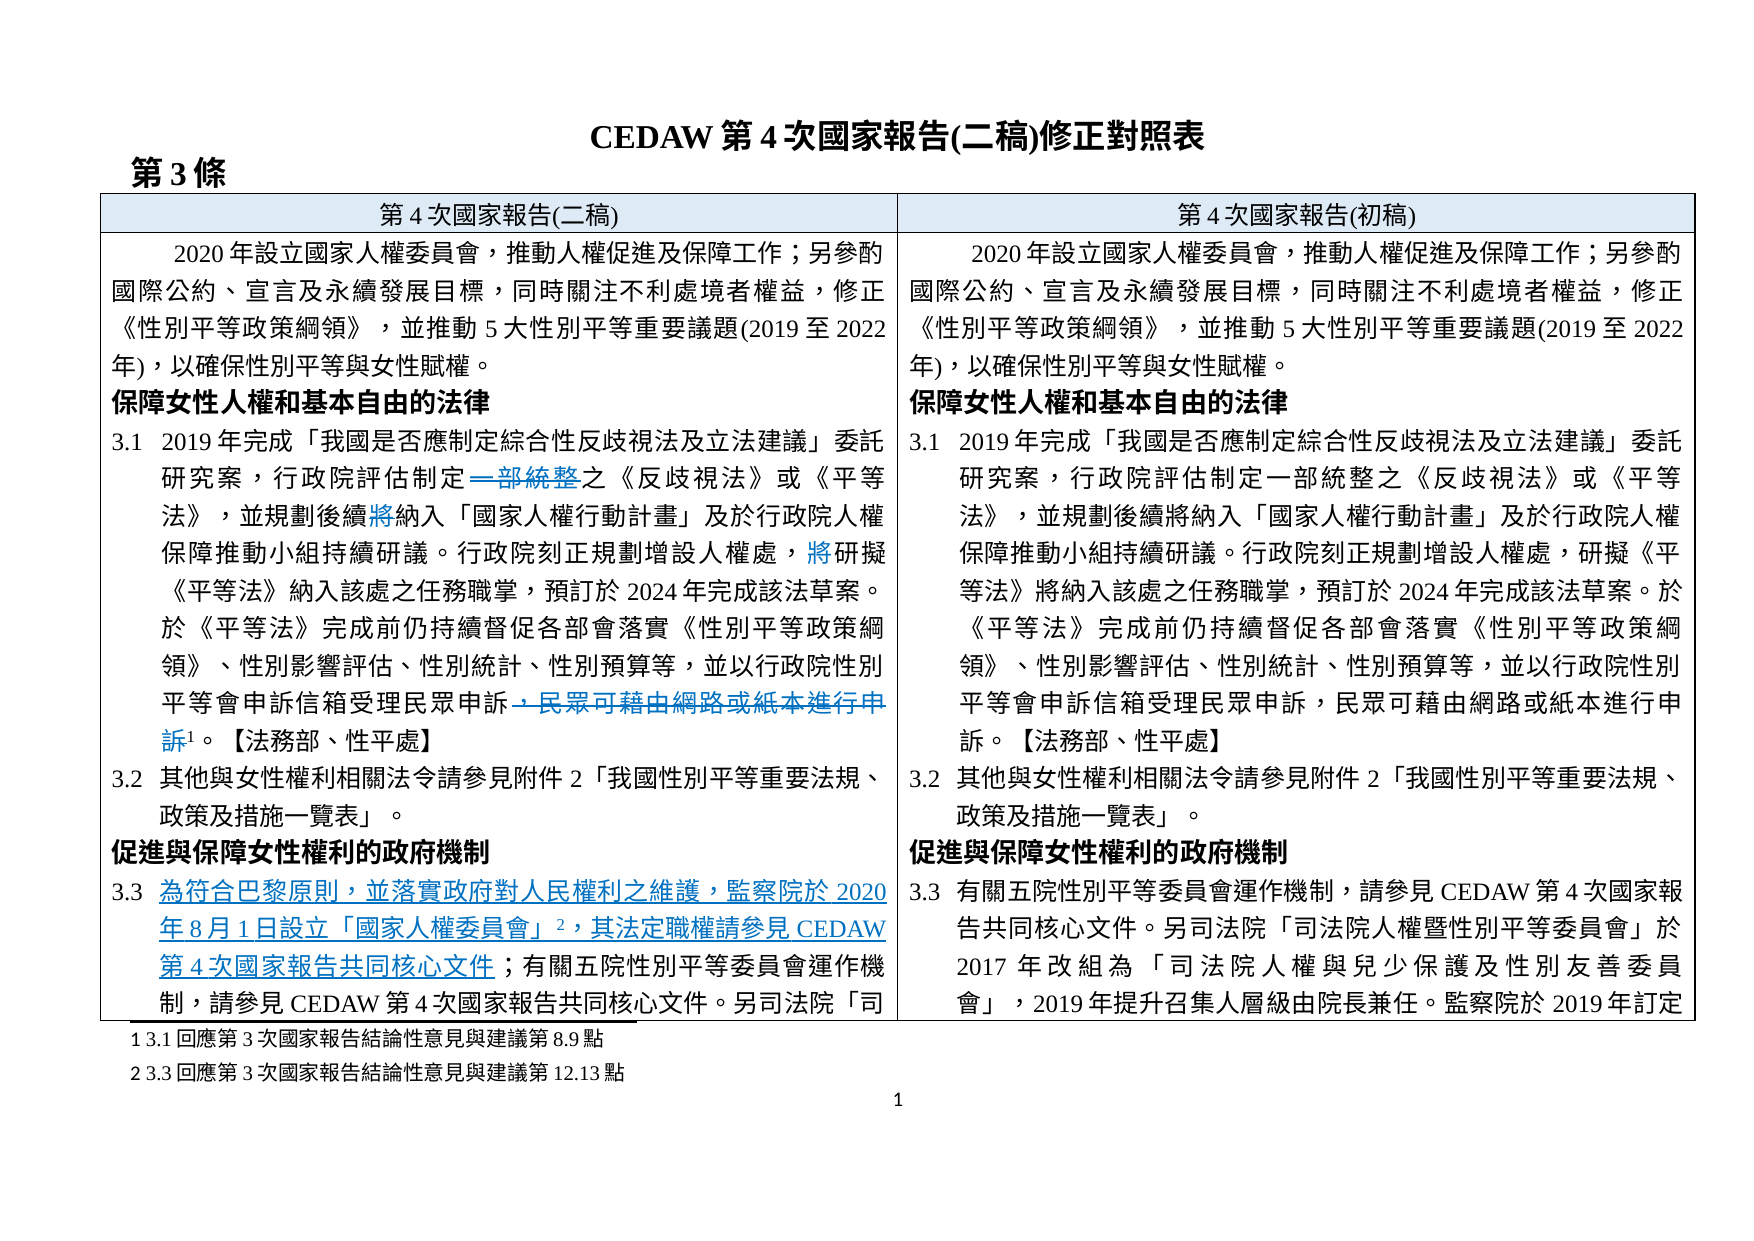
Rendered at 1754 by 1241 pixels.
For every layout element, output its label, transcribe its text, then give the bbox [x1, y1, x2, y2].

subtitle 第3條 [130, 156, 1665, 193]
table_header 第4次國家報告(二稿) [101, 194, 897, 232]
text CEDAW第4次國家報告(二稿)修正對照表 [130, 118, 1665, 156]
table_header 第4次國家報告(初稿) [898, 194, 1694, 232]
table_cell 2020年設立國家人權委員會，推動人權促進及保障工作；另參酌國際公約、宣言及永續發展目標，同時關注不利處境者權益，修正《性別平等政策綱領》，並推動5大性別平等重要議題(2019至2022年)，以確保性別平等與女性賦權。 保障女性人權和基本自由的法律 2019年完成「我國是否應制定綜合性反歧視法及立法建議」委託研究案，行政院評估制定一部統整之《反歧視法》或《平等法》，並規劃後續將納入「國家人權行動計畫」及於行政院人權保障推動小組持續研議。行政院刻正規劃增設人權處，研擬《平等法》將納入該處之任務職掌，預訂於2024年完成該法草案。於《平等法》完成前仍持續督促各部會落實《性別平等政策綱領》、性別影響評估、性別統計、性別預算等，並以行政院性別平等會申訴信箱受理民眾申訴，民眾可藉由網路或紙本進行申訴。【法務部、性平處】 其他與女性權利相關法令請參見附件2「我國性別平等重要法規、政策及措施一覽表」。 促進與保障女性權利的政府機制 有關五院性別平等委員會運作機制，請參見CEDAW第4次國家報告共同核心文件。另司法院「司法院人權暨性別平等委員會」於2017年改組為「司法院人權與兒少保護及性別友善委員會」，2019年提升召集人層級由院長兼任。監察院於2019年訂定「監察院性別平等小組設置要點」，由院長擔任召集人。【性平處、司法院、監察院】 為符合巴黎原則，並落實政府對人民權利之維護，監察院於2020年8月1日設立「國家人權委員會」，法定職權如下：對涉及侵害人權或構成各種形式歧視進行調查並依法處理及救濟；研究及檢討國家人權政策，並提出建議；對重要人權議題提出報告；協助政府機關推動批准或加入國際人權文書並國內法化；依據國際人權標準，對國內憲法及法令研究，提出必要及可行建議；監督政府機關推廣人權教育、普及人權理念與人權業務成效；與國內各機關及民間組織團體等合作；對政府機關依各項人權公約規定所提之國家報告，得撰提獨立之評估意見；期望藉由多元方式推動人權促進及保障工作，以確保實現社會公平正義。【監察院】 2017年至2020年監察院所完成的調查報告中，涉及婦女人權議題者計40案，其中以侵犯健康權案件最多(占22.5％)。對於違法或失職之機關或人員，監察院已分別提出糾正(12案)或彈劾(7案)，或限期改善；各機關並依據監察院調查意見，進行檢討、修正與改進主管業務之缺失，監察院也持續追蹤後續改善情形，以善盡監察職權。【監察院】 全國22個地方政府均已成立「婦女權益促進委員會」(以下簡稱地方婦權會)或「性別平等委員會」(以下簡稱地方性平會)，由地方首長擔任召集人。此外較前次國家報告，增加成立臺南市、彰化縣兩個性別平等專責單位，共計6個。【性平處】 行政院性別平等處相關業務運作經費係編列於行政院(院本部)年度預算「性別平等業務」科目項下，2017年至2020年分別編列1,503萬1千元、1,429萬8千元、1,868萬5千元及1,785萬2千元，平均成長5.9％，相較同期間中央政府總預算平均成長1.7％，已依性別平等處業務推動實際需要，從優考量。【主計總處】 我國辦理性別平等業務人力除性別平等處外，亦包含各部會配置之推動性別平等業務人員。性別平等處主責性別平等政策之規劃、統合及推動，如因應業務成長有增加人力需求，行政院人事行政總處將俟其完成人力盤點，配合辦理相關事宜。【性平處、人事總處】 推動《性別平等政策綱領》及性別主流化政策 參酌國際公約、宣言及永續發展目標，同時關注不利處境者權益，2020年修正《性別平等政策綱領》作為我國性別平等政策之上位指導方針。【性平處】 行政院2019至2022年擇定「推動三合一政策之托育公共化」、「提升女性經濟力」、「去除性別刻板印象與偏見」、「強化高齡社會之公共支持」及「促進公私部門決策參與之性別平等」5項重要議題，並納入各部會性別平等推動計畫執行，運用行政院性別平等會三層級會議機制追蹤檢討辦理情形，以利達成各議題之性別目標。【性平處】 2014年至2018年行政院推動5年「修正性別預算試辦作業」，於2019年籌編2020年政府預算時正式實施，引導公務推動積極回應不同性別需求與編列經費支應，2020年起於行政院性別平等會網頁公開「行政院及所屬各部會性別預算編列情形整體說明」，2021年起追蹤前一年度性別預算執行。【性平處】 2017年至2020年行政院性別平等處共參與823個重大中長程個案計畫及189個法律案之性別影響評估審查工作。2020年出版「性別分析手冊」，協助各機關將性別觀點融入政府重要施政。【性平處】 2018年修正「各機關公務人員性別主流化訓練計畫」，將實施對象擴大至政務人員，以落實公部門推動性別主流化。【性平處】 2018年12月通過「臺灣永續發展目標」18項核心目標及143項具體目標，於2019年7月核定「臺灣永續發展目標」336項對應指標，其中核心目標5「實現性別平等及所有女性之賦權」，包含6項具體目標及13項對應指標，另其餘8項核心目標中設有53項性別平等對應指標。2019年66項性別相關之對應指標中有49項符合預期進度。【環保署】 2017年及2019年辦理「行政院所屬機關推動性別平等業務輔導考核及獎勵計畫」，評核各部會性別平等業務推動成效，於2018年及2020年辦理考核交流觀摩會，傳承獲獎機關之優點並分享性別平等專案小組推動成效。2019年獲得優等、甲等之比例為50％，較2017年提高4.5個百分點。【性平處】 2018年及2020年辦理「直轄市、縣(市)政府推動性別平等業務輔導獎勵計畫」，並透過舉辦共識營交流觀摩、13場次縣市政府訪視等作業，提升地方政府性別平等業務成效。【性平處】 地方政府推動性別主流化政策，提出開創性或多元的政策措施，將性別觀點融入各項施政中，例如：新北市辦理「婆婆媽媽水電工班」，翻轉傳統性別結構及性別刻板印象；臺中市推動「性別友善環境檢視表」，使大型活動及鄰里軟硬體設施關注性別友善性；桃園市辦理「性平優良幸福企業獎」，鼓勵轄下企業推動性別友善職場；臺北市發表「永續發展目標－臺北市自願檢視報告」檢視SDG 5性別平等推動情形。【性平處】 [898, 233, 1694, 1020]
table_cell 2020年設立國家人權委員會，推動人權促進及保障工作；另參酌國際公約、宣言及永續發展目標，同時關注不利處境者權益，修正《性別平等政策綱領》，並推動5大性別平等重要議題(2019至2022年)，以確保性別平等與女性賦權。 保障女性人權和基本自由的法律 2019年完成「我國是否應制定綜合性反歧視法及立法建議」委託研究案，行政院評估制定一部統整之《反歧視法》或《平等法》，並規劃後續將納入「國家人權行動計畫」及於行政院人權保障推動小組持續研議。行政院刻正規劃增設人權處，將研擬《平等法》納入該處之任務職掌，預訂於2024年完成該法草案。於《平等法》完成前仍持續督促各部會落實《性別平等政策綱領》、性別影響評估、性別統計、性別預算等，並以行政院性別平等會申訴信箱受理民眾申訴，民眾可藉由網路或紙本進行申訴。【法務部、性平處】 其他與女性權利相關法令請參見附件2「我國性別平等重要法規、政策及措施一覽表」。 促進與保障女性權利的政府機制 為符合巴黎原則，並落實政府對人民權利之維護，監察院於2020年8月1日設立「國家人權委員會」，其法定職權請參見CEDAW第4次國家報告共同核心文件；有關五院性別平等委員會運作機制，請參見CEDAW第4次國家報告共同核心文件。另司法院「司 [101, 233, 897, 1020]
